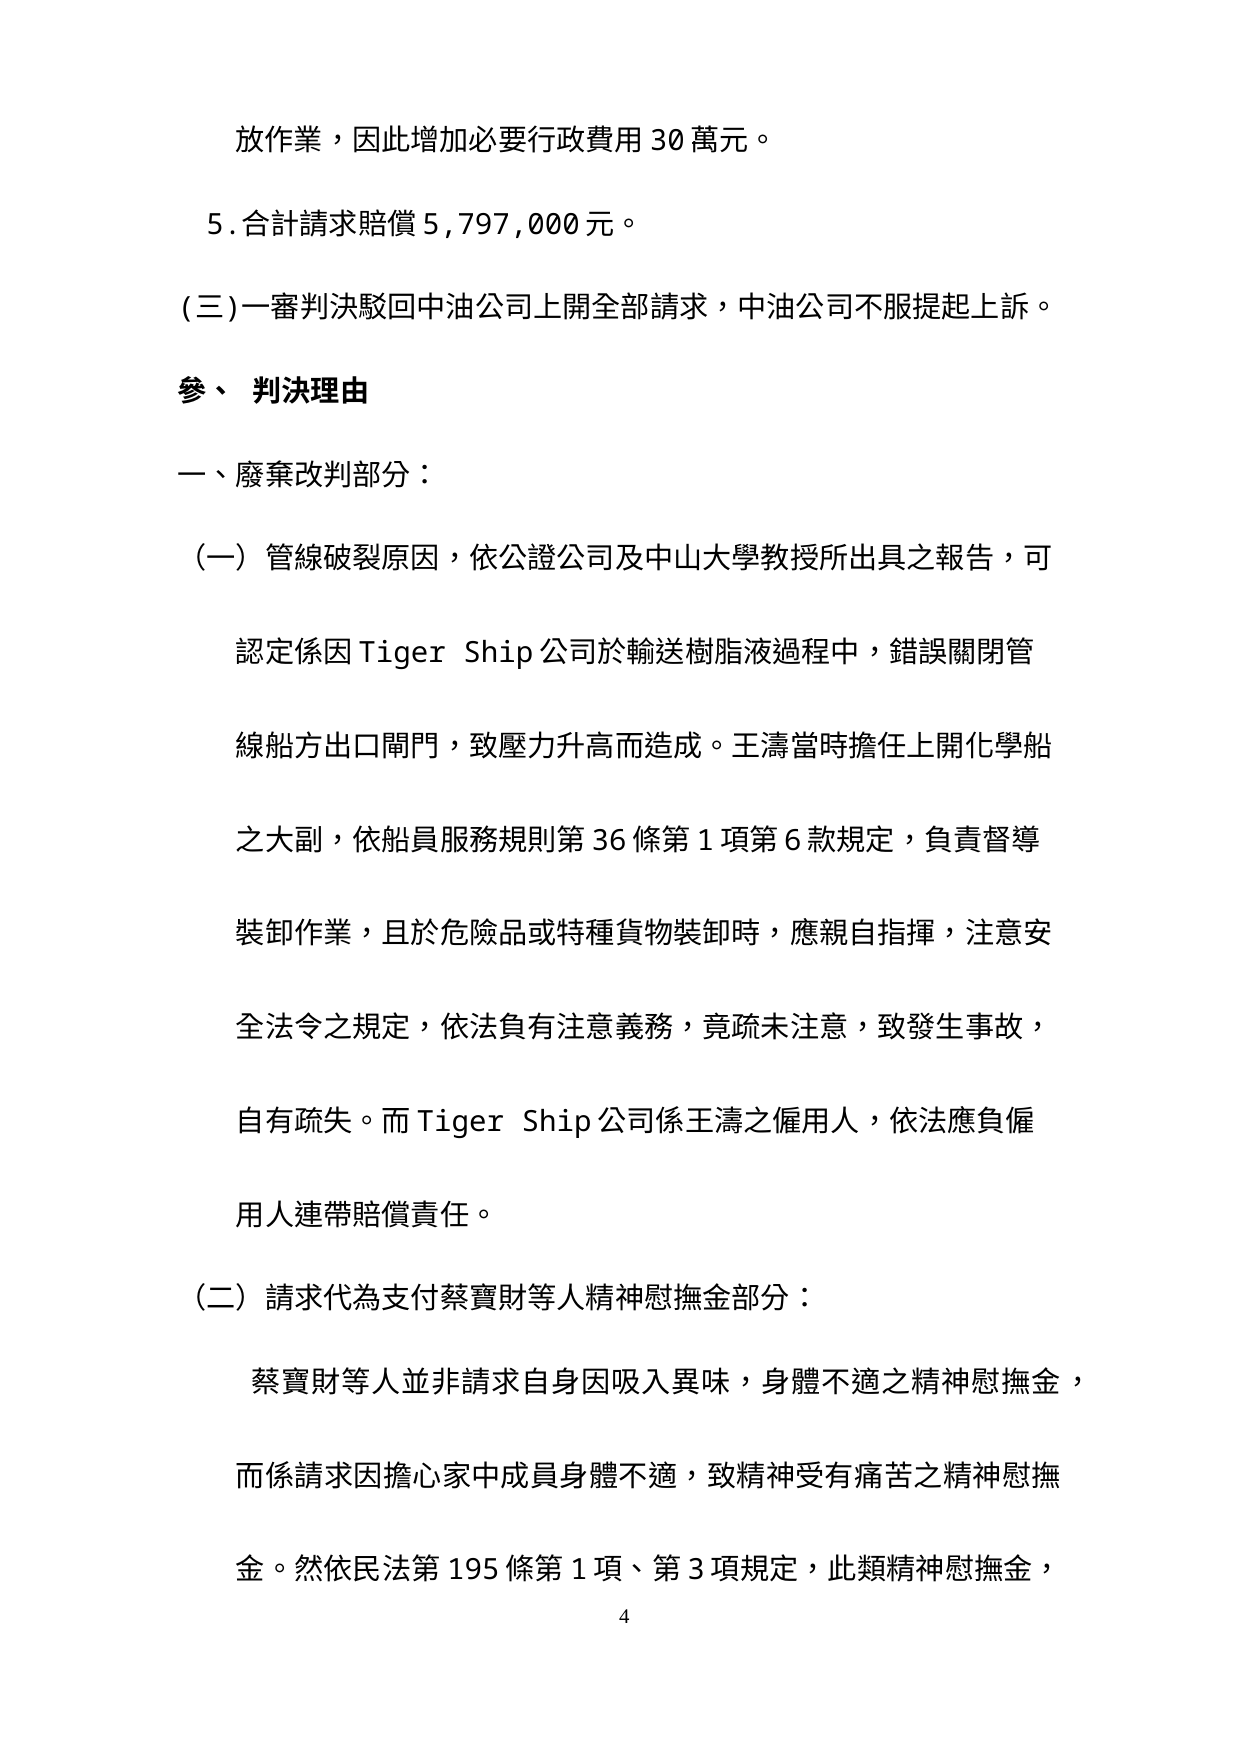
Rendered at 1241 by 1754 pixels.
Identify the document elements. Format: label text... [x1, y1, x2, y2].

text （一）管線破裂原因，依公證公司及中山大學教授所出具之報告，可認定係因Tiger Ship公司於輸送樹脂液過程中，錯誤關閉管線船方出口閘門，致壓力升高而造成。王濤當時擔任上開化學船之大副，依船員服務規則第36條第1項第6款規定，負責督導裝卸作業，且於危險品或特種貨物裝卸時，應親自指揮，注意安全法令之規定，依法負有注意義務，竟疏未注意，致發生事故，自有疏失。而Tiger Ship公司係王濤之僱用人，依法應負僱用人連帶賠償責任。 [177, 514, 1063, 1233]
text 蔡寶財等人並非請求自身因吸入異味，身體不適之精神慰撫金，而係請求因擔心家中成員身體不適，致精神受有痛苦之精神慰撫金。然依民法第195條第1項、第3項規定，此類精神慰撫金，須被上訴人之不法行為侵害蔡寶財等人與家中成員間之身分法益，已達情節重大程度，始可請求。而旗津區居民吸入異味後，身體不適症狀為噁心、暈眩等，僅陳淑芬一人另受有雙眼角膜破皮之傷害，無從認定有侵害身分法益及情節已達重大之程度。中油公司此部分之請求為無理由。 [177, 1338, 1063, 1588]
text (三)一審判決駁回中油公司上開全部請求，中油公司不服提起上訴。 [177, 263, 1063, 326]
list 判決理由 [177, 347, 1063, 410]
text 放作業，因此增加必要行政費用30萬元。 [206, 96, 1063, 159]
text （二）請求代為支付蔡寶財等人精神慰撫金部分： [177, 1254, 1063, 1317]
text 一、廢棄改判部分： [177, 431, 1063, 493]
text 5.合計請求賠償5,797,000元。 [206, 180, 1063, 242]
